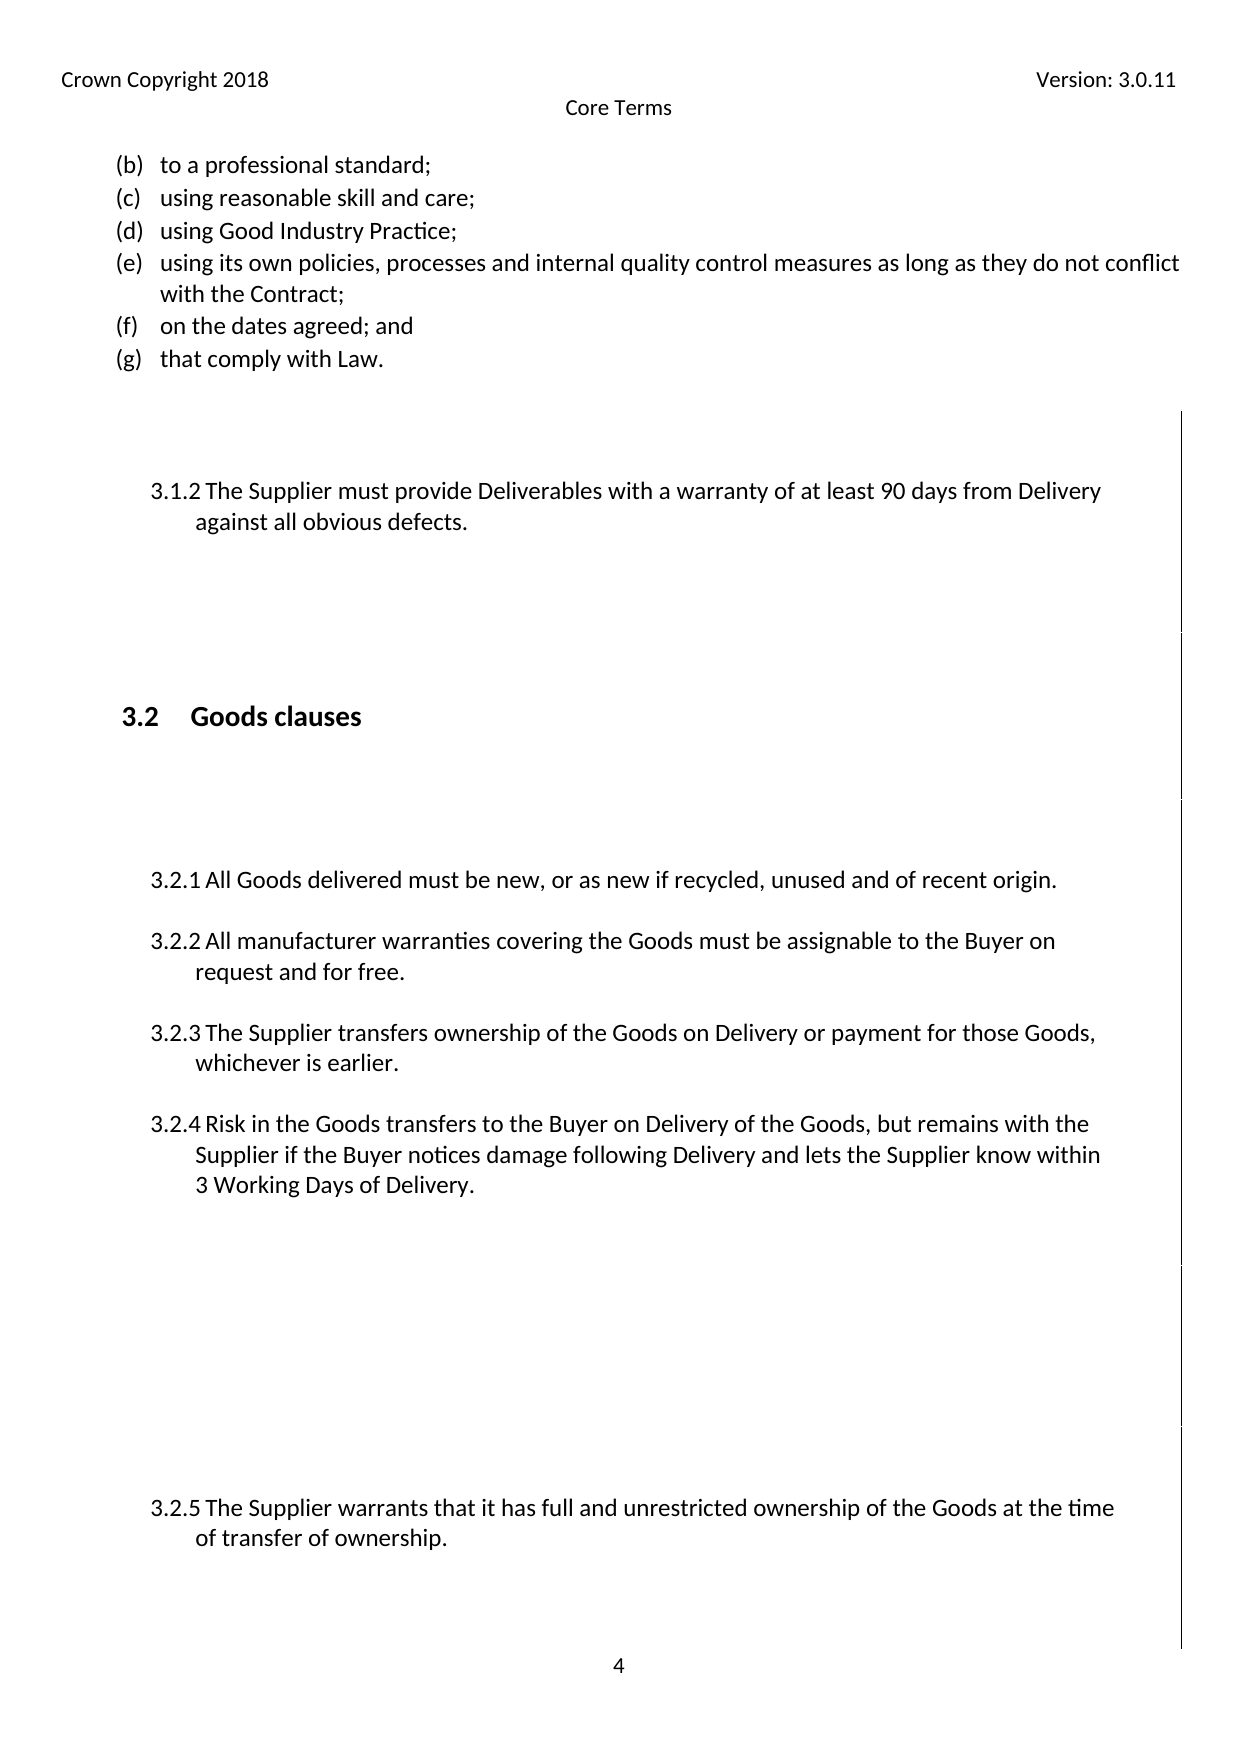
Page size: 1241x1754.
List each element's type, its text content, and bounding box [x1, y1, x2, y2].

list The Supplier warrants that it has full and unrestricted ownership of the Goods at the time of transfer of ownership. [86, 1428, 1180, 1648]
list The Supplier transfers ownership of the Goods on Delivery or payment for those Goods, whichever is earlier. [86, 952, 1180, 1043]
list All manufacturer warranties covering the Goods must be assignable to the Buyer on request and for free. [86, 860, 1180, 952]
list The Supplier must provide Deliverables with a warranty of at least 90 days from Delivery against all obvious defects. [86, 411, 1180, 632]
list using reasonable skill and care; [115, 182, 1181, 213]
list using its own policies, processes and internal quality control measures as long as they do not conflict with the Contract; [115, 247, 1181, 308]
list on the dates agreed; and [115, 311, 1181, 341]
list Goods clauses [57, 634, 1180, 798]
list that comply with Law. [115, 343, 1181, 374]
list to a professional standard; [115, 149, 1181, 180]
list Risk in the Goods transfers to the Buyer on Delivery of the Goods, but remains with the Supplier if the Buyer notices damage following Delivery and lets the Supplier know within 3 Working Days of Delivery. [86, 1043, 1180, 1265]
list using Good Industry Practice; [115, 215, 1181, 245]
list All Goods delivered must be new, or as new if recycled, unused and of recent origin. [86, 800, 1180, 860]
